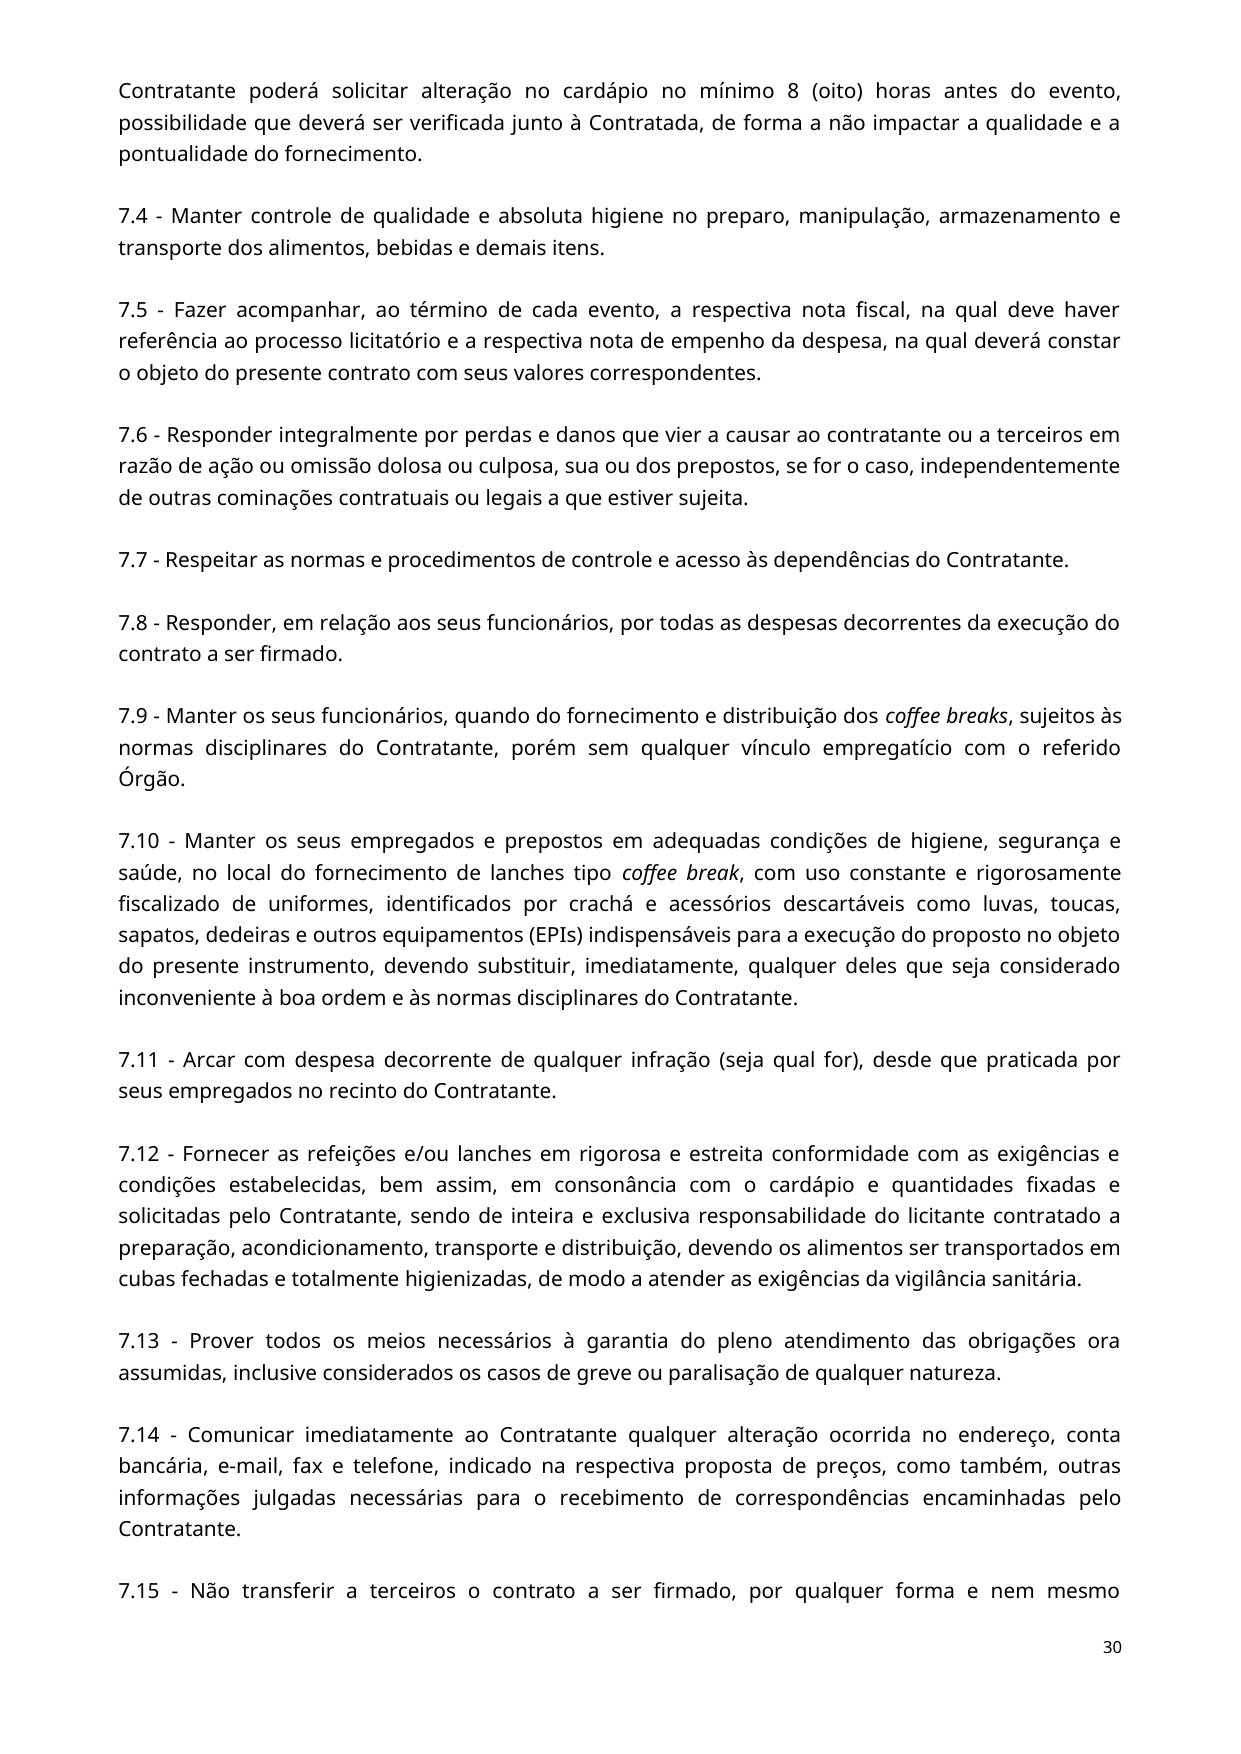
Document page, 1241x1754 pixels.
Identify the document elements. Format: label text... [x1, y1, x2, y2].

text 7.10 - Manter os seus empregados e prepostos em adequadas condições de higiene, segurança e saúde, no local do fornecimento de lanches tipo coffee break, com uso constante e rigorosamente fiscalizado de uniformes, identificados por crachá e acessórios descartáveis como luvas, toucas, sapatos, dedeiras e outros equipamentos (EPIs) indispensáveis para a execução do proposto no objeto do presente instrumento, devendo substituir, imediatamente, qualquer deles que seja considerado inconveniente à boa ordem e às normas disciplinares do Contratante. [118, 824, 1122, 1011]
text 7.11 - Arcar com despesa decorrente de qualquer infração (seja qual for), desde que praticada por seus empregados no recinto do Contratante. [118, 1043, 1122, 1105]
text 7.14 - Comunicar imediatamente ao Contratante qualquer alteração ocorrida no endereço, conta bancária, e-mail, fax e telefone, indicado na respectiva proposta de preços, como também, outras informações julgadas necessárias para o recebimento de correspondências encaminhadas pelo Contratante. [118, 1418, 1122, 1543]
text 7.5 - Fazer acompanhar, ao término de cada evento, a respectiva nota fiscal, na qual deve haver referência ao processo licitatório e a respectiva nota de empenho da despesa, na qual deverá constar o objeto do presente contrato com seus valores correspondentes. [118, 293, 1122, 386]
text 7.4 - Manter controle de qualidade e absoluta higiene no preparo, manipulação, armazenamento e transporte dos alimentos, bebidas e demais itens. [118, 199, 1122, 261]
text 7.9 - Manter os seus funcionários, quando do fornecimento e distribuição dos coffee breaks, sujeitos às normas disciplinares do Contratante, porém sem qualquer vínculo empregatício com o referido Órgão. [118, 699, 1122, 793]
text 7.15 - Não transferir a terceiros o contrato a ser firmado, por qualquer forma e nem mesmo [118, 1574, 1122, 1605]
text 7.6 - Responder integralmente por perdas e danos que vier a causar ao contratante ou a terceiros em razão de ação ou omissão dolosa ou culposa, sua ou dos prepostos, se for o caso, independentemente de outras cominações contratuais ou legais a que estiver sujeita. [118, 418, 1122, 511]
text Contratante poderá solicitar alteração no cardápio no mínimo 8 (oito) horas antes do evento, possibilidade que deverá ser verificada junto à Contratada, de forma a não impactar a qualidade e a pontualidade do fornecimento. [118, 74, 1122, 168]
text 7.12 - Fornecer as refeições e/ou lanches em rigorosa e estreita conformidade com as exigências e condições estabelecidas, bem assim, em consonância com o cardápio e quantidades fixadas e solicitadas pelo Contratante, sendo de inteira e exclusiva responsabilidade do licitante contratado a preparação, acondicionamento, transporte e distribuição, devendo os alimentos ser transportados em cubas fechadas e totalmente higienizadas, de modo a atender as exigências da vigilância sanitária. [118, 1136, 1122, 1293]
text 7.8 - Responder, em relação aos seus funcionários, por todas as despesas decorrentes da execução do contrato a ser firmado. [118, 605, 1122, 668]
text 7.7 - Respeitar as normas e procedimentos de controle e acesso às dependências do Contratante. [118, 543, 1122, 574]
text 7.13 - Prover todos os meios necessários à garantia do pleno atendimento das obrigações ora assumidas, inclusive considerados os casos de greve ou paralisação de qualquer natureza. [118, 1324, 1122, 1386]
